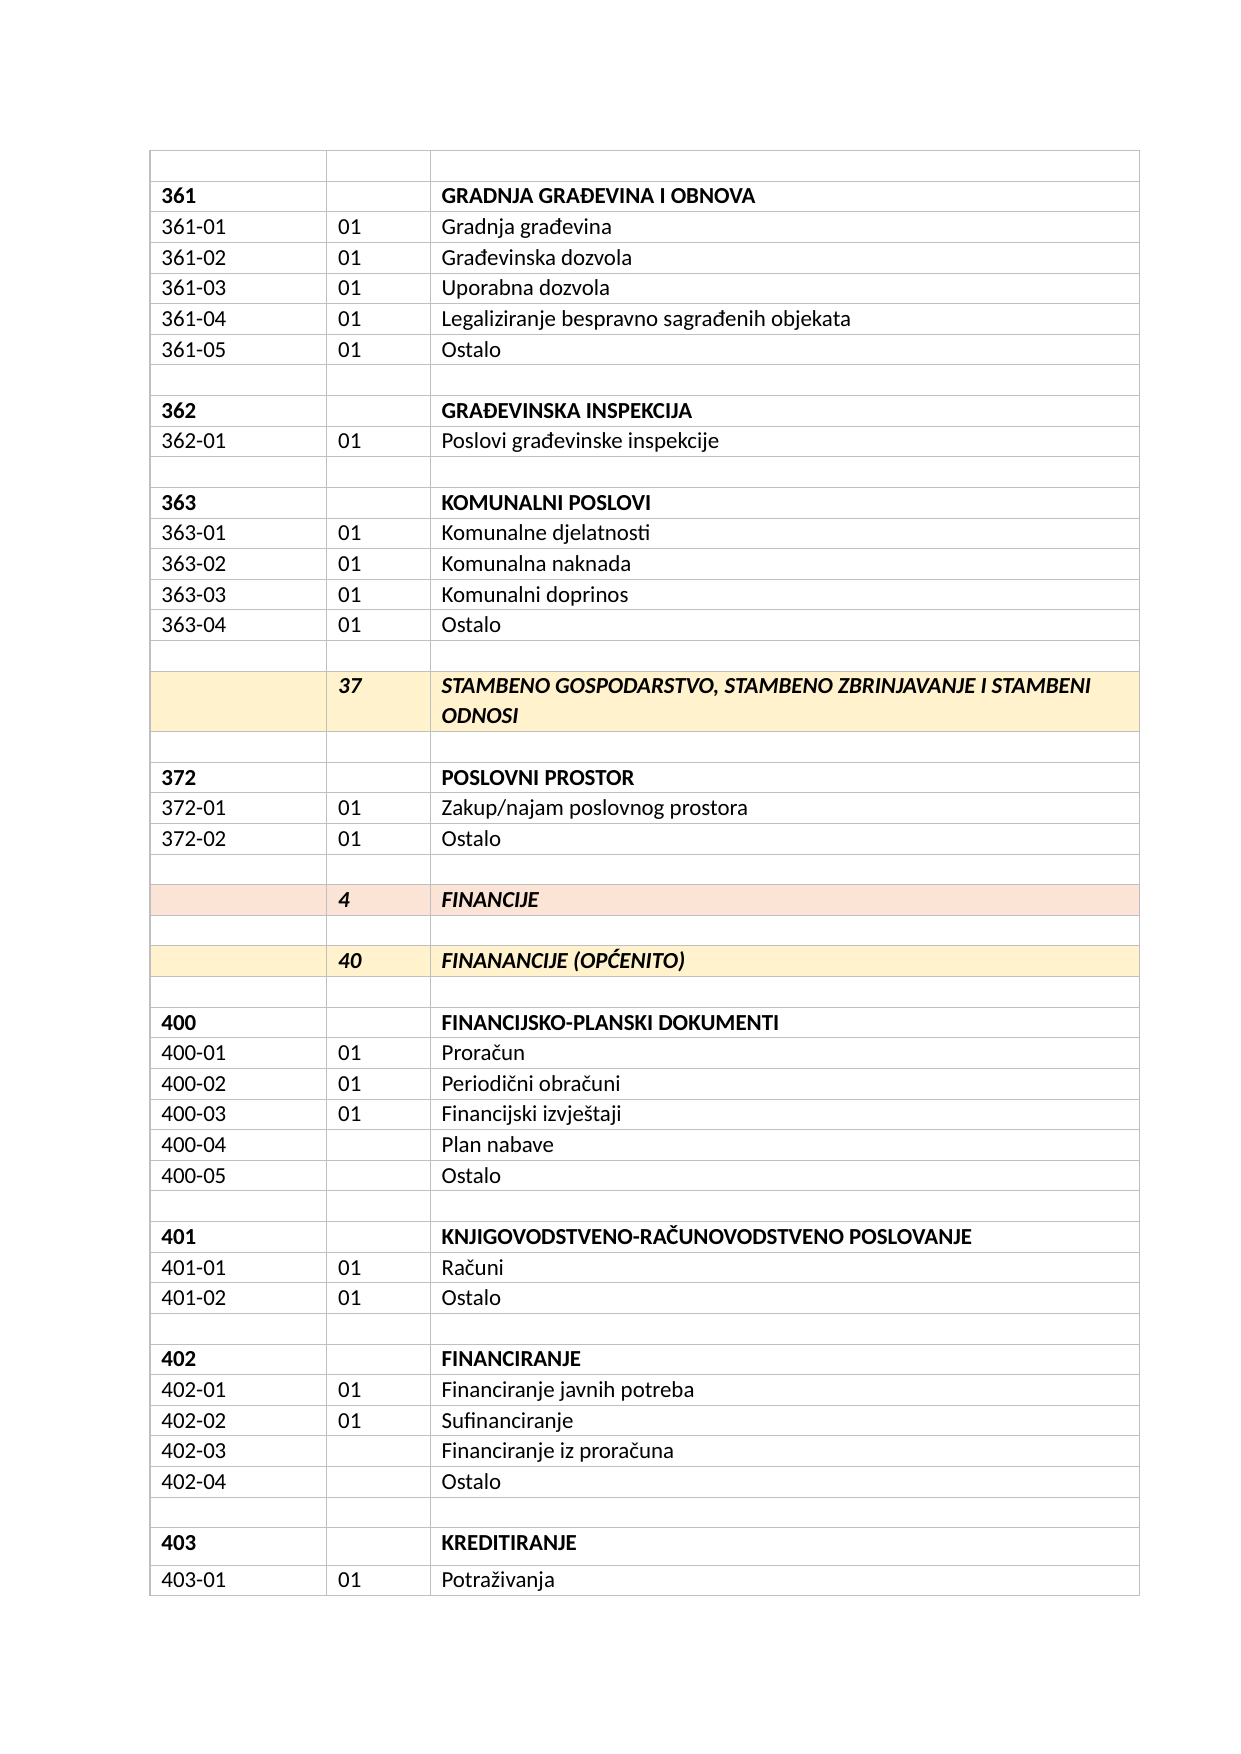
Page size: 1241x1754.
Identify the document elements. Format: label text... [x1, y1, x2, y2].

table_cell [151, 855, 326, 884]
table_cell 402-01 [151, 1375, 326, 1405]
table_cell Uporabna dozvola [431, 274, 1139, 303]
table_cell 361-04 [151, 304, 326, 334]
table_cell [431, 365, 1139, 395]
table_cell Komunalne djelatnosti [431, 519, 1139, 548]
table_cell 400 [151, 1008, 326, 1037]
table_cell Ostalo [431, 1467, 1139, 1497]
table_cell 361-03 [151, 274, 326, 303]
table_cell 01 [327, 824, 430, 853]
table_cell 363-03 [151, 580, 326, 609]
table_cell Sufinanciranje [431, 1406, 1139, 1435]
table_cell STAMBENO GOSPODARSTVO, STAMBENO ZBRINJAVANJE I STAMBENI ODNOSI [431, 672, 1139, 731]
table_cell 01 [327, 304, 430, 334]
table_cell 01 [327, 427, 430, 456]
table_cell 37 [327, 672, 430, 731]
table_cell [151, 885, 326, 915]
table_cell 361-02 [151, 243, 326, 272]
table_cell [327, 488, 430, 517]
table_cell [327, 1008, 430, 1037]
table_cell 400-05 [151, 1161, 326, 1190]
table_cell [327, 1314, 430, 1343]
table_cell KREDITIRANJE [431, 1528, 1139, 1564]
table_cell [151, 977, 326, 1007]
table_cell [151, 916, 326, 945]
table_cell [327, 1191, 430, 1221]
table_cell [327, 365, 430, 395]
table_cell 01 [327, 1406, 430, 1435]
table_cell [431, 1191, 1139, 1221]
table_cell 363-01 [151, 519, 326, 548]
table_cell [151, 732, 326, 762]
table_cell FINANCIJSKO-PLANSKI DOKUMENTI [431, 1008, 1139, 1037]
table_cell Ostalo [431, 610, 1139, 640]
table_cell KOMUNALNI POSLOVI [431, 488, 1139, 517]
table_cell 01 [327, 519, 430, 548]
table_cell Plan nabave [431, 1130, 1139, 1160]
table_cell Financijski izvještaji [431, 1100, 1139, 1129]
table_cell Računi [431, 1253, 1139, 1282]
table_cell 400-01 [151, 1038, 326, 1068]
table_cell [151, 946, 326, 976]
table_cell Ostalo [431, 335, 1139, 364]
table_cell 361-01 [151, 212, 326, 242]
table_cell Ostalo [431, 1161, 1139, 1190]
table_cell 372-02 [151, 824, 326, 853]
table_cell 01 [327, 580, 430, 609]
table_cell 361-05 [151, 335, 326, 364]
table_cell GRADNJA GRAĐEVINA I OBNOVA [431, 182, 1139, 211]
table_cell 01 [327, 1253, 430, 1282]
table_cell 400-03 [151, 1100, 326, 1129]
table_cell Legaliziranje bespravno sagrađenih objekata [431, 304, 1139, 334]
table_cell [151, 1498, 326, 1527]
table_cell 01 [327, 610, 430, 640]
table_cell 362 [151, 396, 326, 426]
table_cell [327, 457, 430, 487]
table_cell POSLOVNI PROSTOR [431, 763, 1139, 792]
table_cell 372 [151, 763, 326, 792]
table_cell [327, 1161, 430, 1190]
table_cell 361 [151, 182, 326, 211]
table_cell [431, 457, 1139, 487]
table_cell 40 [327, 946, 430, 976]
table_cell [151, 151, 326, 181]
table_cell 01 [327, 274, 430, 303]
table_cell [431, 1314, 1139, 1343]
table_cell 01 [327, 1566, 430, 1595]
table_cell Komunalna naknada [431, 549, 1139, 579]
table_cell KNJIGOVODSTVENO-RAČUNOVODSTVENO POSLOVANJE [431, 1222, 1139, 1252]
table_cell Ostalo [431, 1283, 1139, 1313]
table_cell GRAĐEVINSKA INSPEKCIJA [431, 396, 1139, 426]
table_cell Proračun [431, 1038, 1139, 1068]
table_cell FINANCIRANJE [431, 1345, 1139, 1374]
table_cell 372-01 [151, 793, 326, 823]
table_cell 01 [327, 243, 430, 272]
table_cell [327, 641, 430, 671]
table_cell [327, 916, 430, 945]
table_cell [151, 1191, 326, 1221]
table_cell 01 [327, 1038, 430, 1068]
table_cell Potraživanja [431, 1566, 1139, 1595]
table_cell 402-03 [151, 1436, 326, 1466]
table_cell 400-04 [151, 1130, 326, 1160]
table_cell 362-01 [151, 427, 326, 456]
table_cell 402-04 [151, 1467, 326, 1497]
table_cell 403-01 [151, 1566, 326, 1595]
table_cell FINANANCIJE (OPĆENITO) [431, 946, 1139, 976]
table_cell [431, 1498, 1139, 1527]
table_cell [327, 1467, 430, 1497]
table_cell [151, 1314, 326, 1343]
table_cell 363-04 [151, 610, 326, 640]
table_cell Periodični obračuni [431, 1069, 1139, 1098]
table_cell 363-02 [151, 549, 326, 579]
table_cell Financiranje iz proračuna [431, 1436, 1139, 1466]
table_cell [431, 916, 1139, 945]
table_cell 01 [327, 1069, 430, 1098]
table_cell 402 [151, 1345, 326, 1374]
table_cell 01 [327, 212, 430, 242]
table_cell Komunalni doprinos [431, 580, 1139, 609]
table_cell Zakup/najam poslovnog prostora [431, 793, 1139, 823]
table_cell 402-02 [151, 1406, 326, 1435]
table_cell [431, 855, 1139, 884]
table_cell [327, 1222, 430, 1252]
table_cell [431, 151, 1139, 181]
table_cell [327, 732, 430, 762]
table_cell Poslovi građevinske inspekcije [431, 427, 1139, 456]
table_cell [327, 151, 430, 181]
table_cell 401-01 [151, 1253, 326, 1282]
table_cell 01 [327, 549, 430, 579]
table_cell 363 [151, 488, 326, 517]
table_cell [327, 1345, 430, 1374]
table_cell [151, 672, 326, 731]
table_cell Financiranje javnih potreba [431, 1375, 1139, 1405]
table_cell Gradnja građevina [431, 212, 1139, 242]
table_cell [431, 641, 1139, 671]
table_cell [327, 1498, 430, 1527]
table_cell Ostalo [431, 824, 1139, 853]
table_cell 401-02 [151, 1283, 326, 1313]
table_cell [327, 855, 430, 884]
table_cell Građevinska dozvola [431, 243, 1139, 272]
table_cell [151, 365, 326, 395]
table_cell [327, 1130, 430, 1160]
table_cell [151, 641, 326, 671]
table_cell 01 [327, 1283, 430, 1313]
table_cell [327, 977, 430, 1007]
table_cell 4 [327, 885, 430, 915]
table_cell [327, 182, 430, 211]
table_cell [151, 457, 326, 487]
table_cell 01 [327, 1375, 430, 1405]
table_cell [327, 763, 430, 792]
table_cell [431, 732, 1139, 762]
table_cell [327, 1528, 430, 1564]
table_cell 401 [151, 1222, 326, 1252]
table_cell 01 [327, 793, 430, 823]
table_cell 403 [151, 1528, 326, 1564]
table_cell 01 [327, 1100, 430, 1129]
table_cell [327, 1436, 430, 1466]
table_cell 400-02 [151, 1069, 326, 1098]
table_cell FINANCIJE [431, 885, 1139, 915]
table_cell 01 [327, 335, 430, 364]
table_cell [431, 977, 1139, 1007]
table_cell [327, 396, 430, 426]
